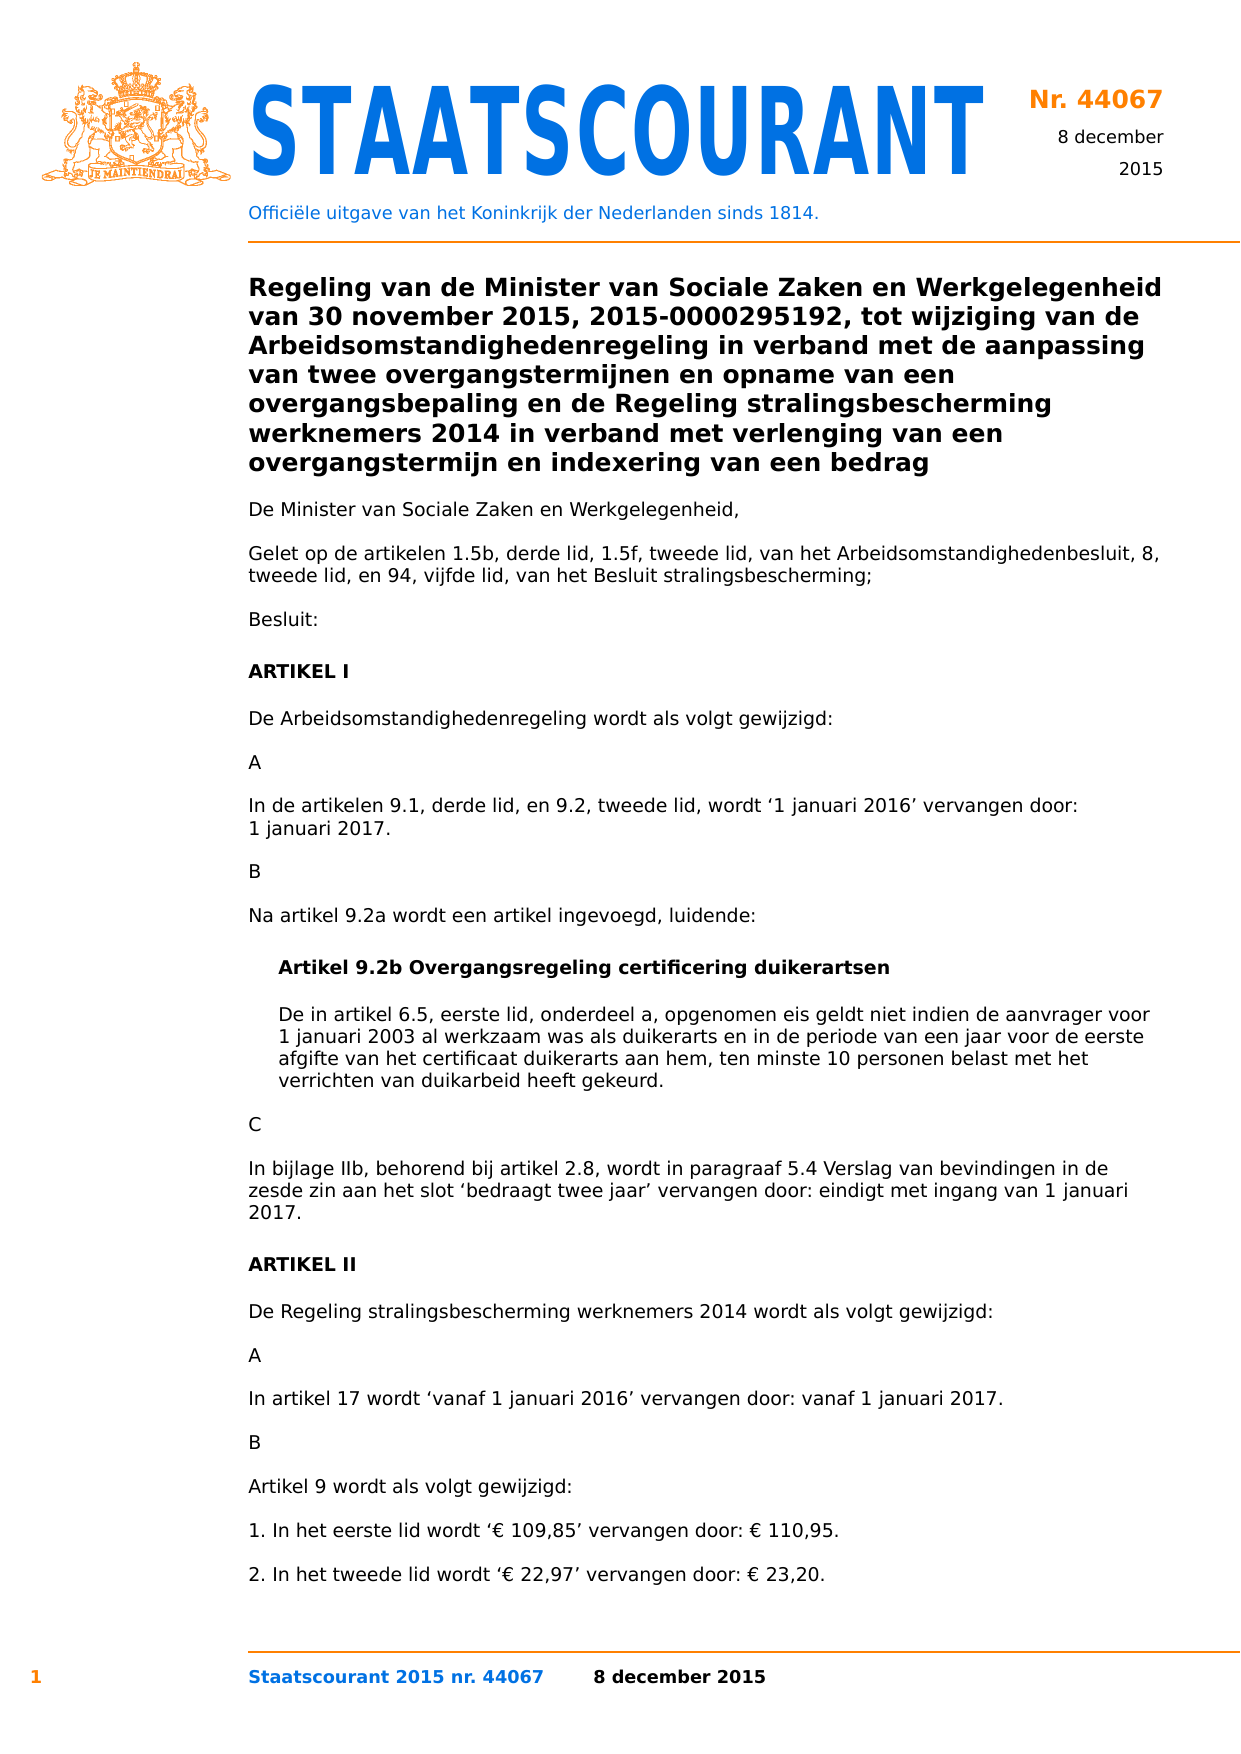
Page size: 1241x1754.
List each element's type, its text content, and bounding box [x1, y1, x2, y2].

subtitle ARTIKEL I [248, 661, 1163, 683]
text A [248, 752, 1163, 773]
text De in artikel 6.5, eerste lid, onderdeel a, opgenomen eis geldt niet indien de aanvrager voor 1 januari 2003 al werkzaam was als duikerarts en in de periode van een jaar voor de eerste afgifte van het certificaat duikerarts aan hem, ten minste 10 personen belast met het verrichten van duikarbeid heeft gekeurd. [278, 1004, 1163, 1092]
text C [248, 1114, 1163, 1136]
text De Regeling stralingsbescherming werknemers 2014 wordt als volgt gewijzigd: [248, 1301, 1163, 1323]
text De Arbeidsomstandighedenregeling wordt als volgt gewijzigd: [248, 708, 1163, 730]
text Besluit: [248, 609, 1163, 631]
table_header [25, 62, 248, 241]
table_header Nr. 44067 [998, 62, 1240, 121]
table_cell Officiële uitgave van het Koninkrijk der Nederlanden sinds 1814. [248, 203, 1240, 241]
subtitle Regeling van de Minister van Sociale Zaken en Werkgelegenheid van 30 november 2015, 2015-0000295192, tot wijziging van de Arbeidsomstandighedenregeling in verband met de aanpassing van twee overgangstermijnen en opname van een overgangsbepaling en de Regeling stralingsbescherming werknemers 2014 in verband met verlenging van een overgangstermijn en indexering van een bedrag [248, 273, 1163, 477]
picture [41, 62, 231, 186]
text 2. In het tweede lid wordt ‘€ 22,97’ vervangen door: € 23,20. [248, 1564, 1163, 1586]
table_header STAATSCOURANT [248, 62, 998, 203]
text Na artikel 9.2a wordt een artikel ingevoegd, luidende: [248, 905, 1163, 927]
text A [248, 1344, 1163, 1366]
text In bijlage IIb, behorend bij artikel 2.8, wordt in paragraaf 5.4 Verslag van bevindingen in de zesde zin aan het slot ‘bedraagt twee jaar’ vervangen door: eindigt met ingang van 1 januari 2017. [248, 1158, 1163, 1224]
text Gelet op de artikelen 1.5b, derde lid, 1.5f, tweede lid, van het Arbeidsomstandighedenbesluit, 8, tweede lid, en 94, vijfde lid, van het Besluit stralingsbescherming; [248, 543, 1163, 587]
text 1. In het eerste lid wordt ‘€ 109,85’ vervangen door: € 110,95. [248, 1520, 1163, 1542]
text B [248, 1432, 1163, 1454]
text In artikel 17 wordt ‘vanaf 1 januari 2016’ vervangen door: vanaf 1 januari 2017. [248, 1388, 1163, 1410]
text In de artikelen 9.1, derde lid, en 9.2, tweede lid, wordt ‘1 januari 2016’ vervangen door: 1 januari 2017. [248, 795, 1163, 839]
table_cell 2015 [998, 153, 1240, 203]
text Artikel 9 wordt als volgt gewijzigd: [248, 1476, 1163, 1498]
table_cell 8 december [998, 121, 1240, 153]
subtitle ARTIKEL II [248, 1254, 1163, 1276]
text De Minister van Sociale Zaken en Werkgelegenheid, [248, 499, 1163, 521]
text B [248, 861, 1163, 883]
subtitle Artikel 9.2b Overgangsregeling certificering duikerartsen [278, 957, 1163, 979]
